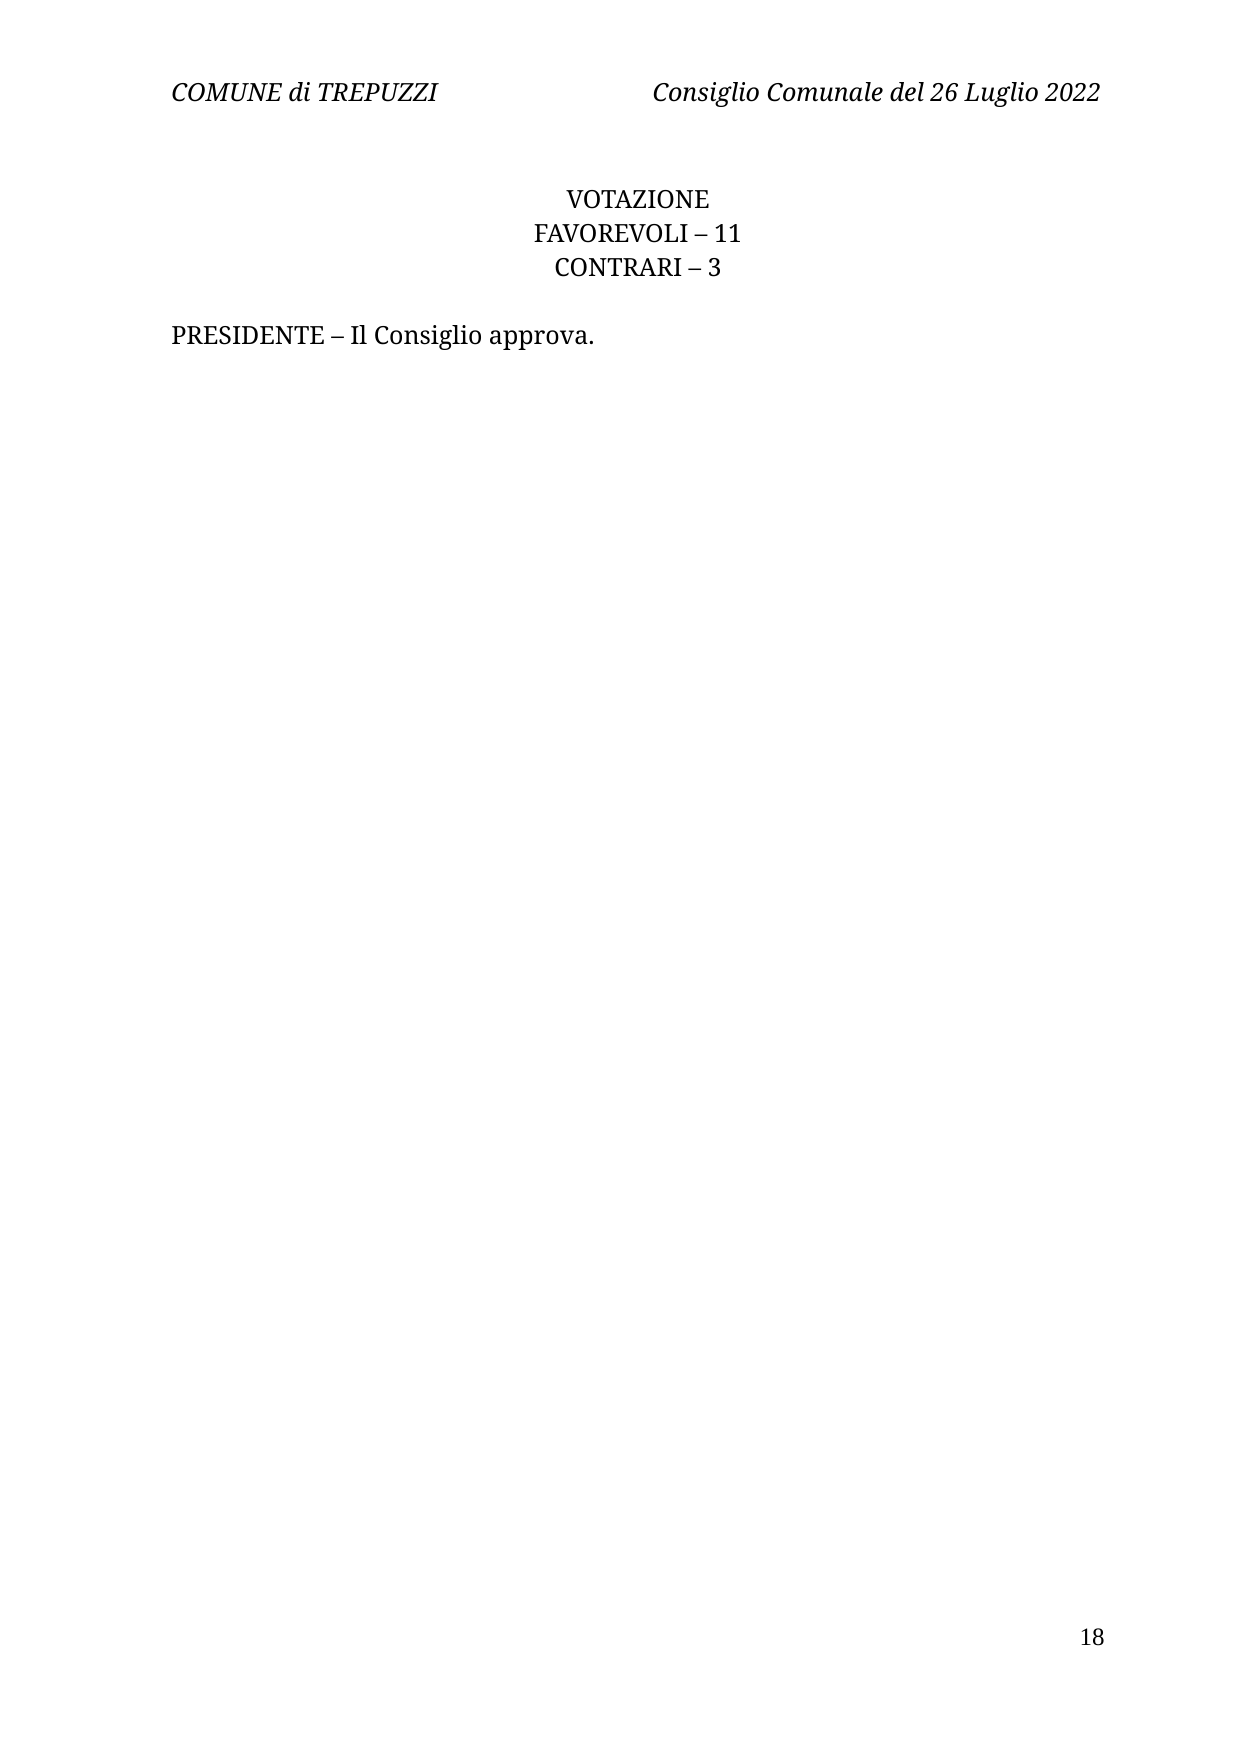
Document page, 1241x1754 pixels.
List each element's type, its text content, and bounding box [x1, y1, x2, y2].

text VOTAZIONE [171, 182, 1104, 216]
text PRESIDENTE – Il Consiglio approva. [171, 318, 1104, 352]
text FAVOREVOLI – 11 [171, 216, 1104, 250]
text CONTRARI – 3 [171, 250, 1104, 284]
